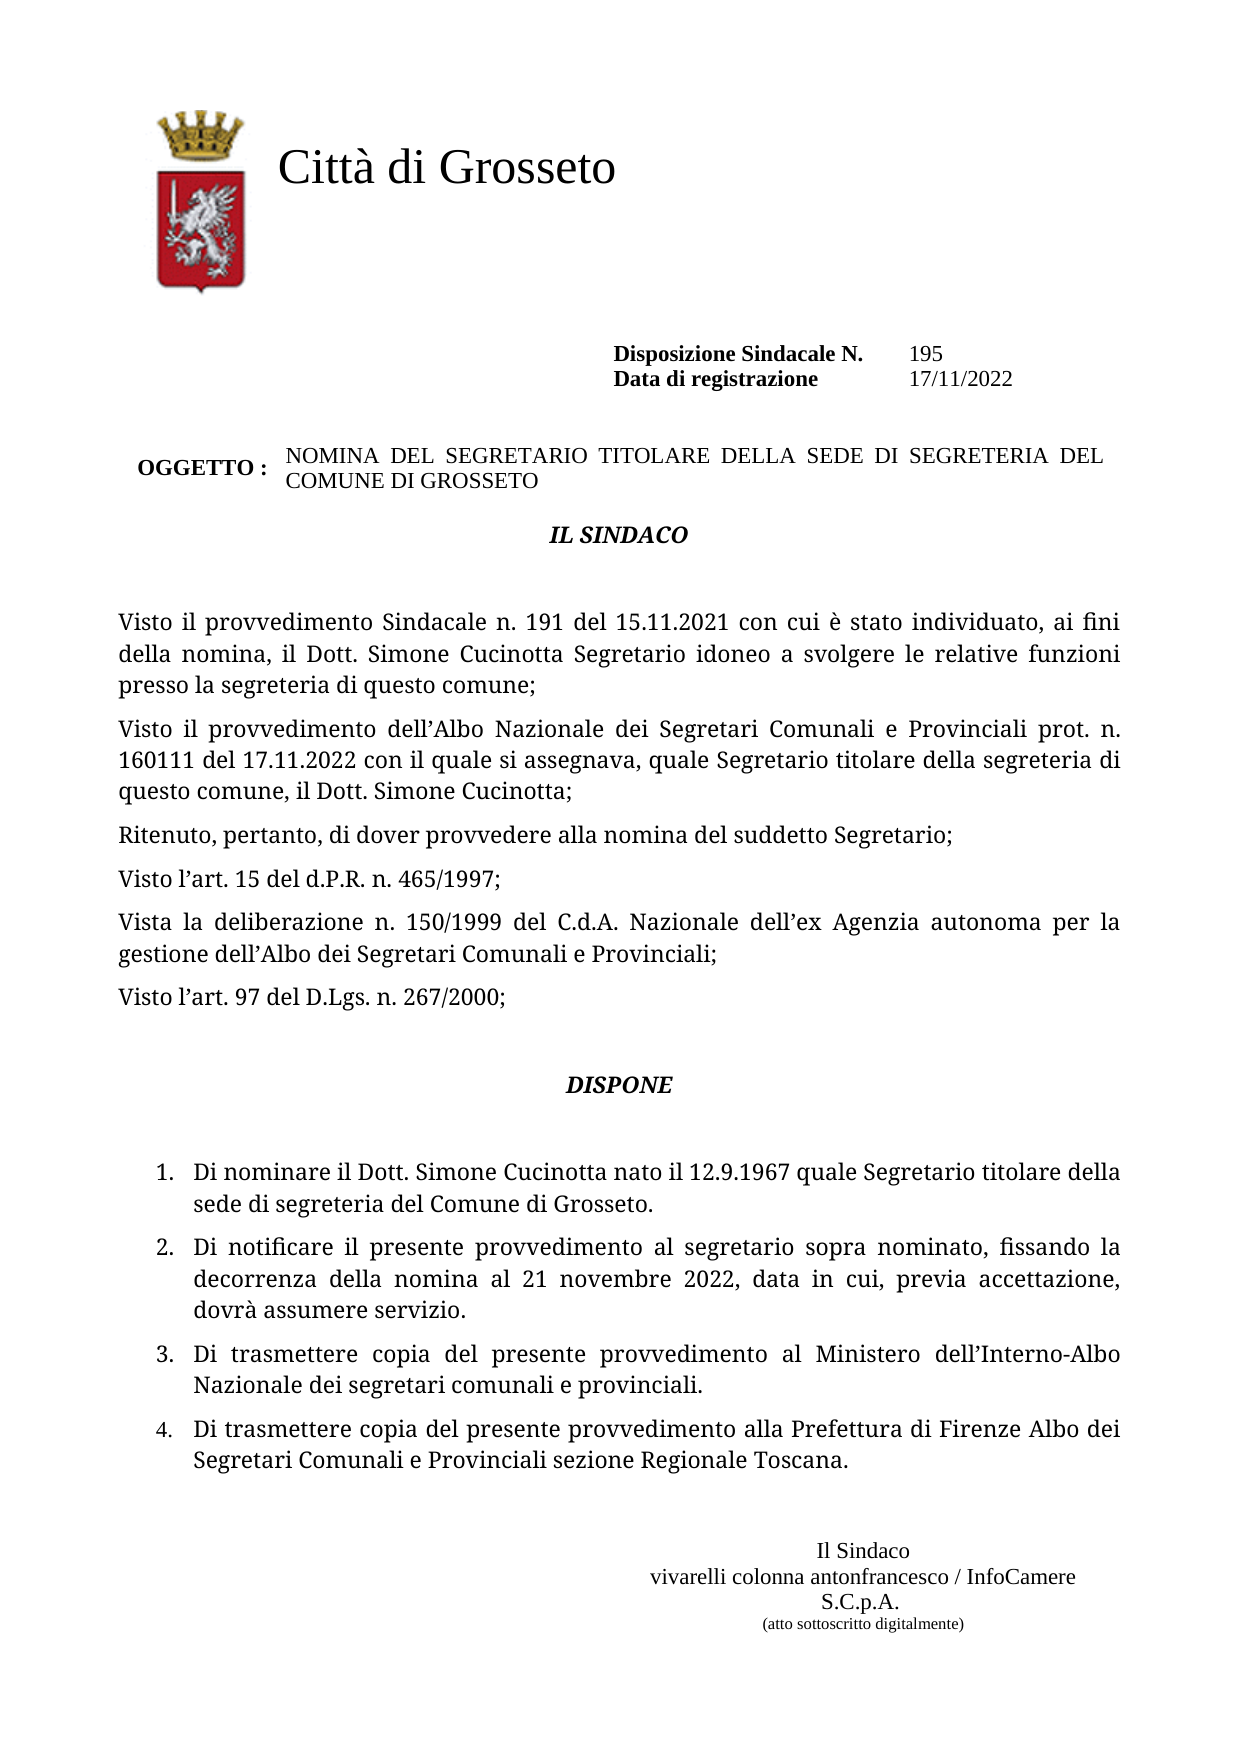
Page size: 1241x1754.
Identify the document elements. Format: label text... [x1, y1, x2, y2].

table_header OGGETTO : [130, 443, 278, 493]
table_cell (atto sottoscritto digitalmente) [620, 1615, 1106, 1640]
text Visto l’art. 15 del d.P.R. n. 465/1997; [118, 863, 1122, 894]
text Visto l’art. 97 del D.Lgs. n. 267/2000; [118, 981, 1122, 1013]
text Vista la deliberazione n. 150/1999 del C.d.A. Nazionale dell’ex Agenzia autonoma per la gestione dell’Albo dei Segretari Comunali e Provinciali; [118, 906, 1122, 969]
text Visto il provvedimento dell’Albo Nazionale dei Segretari Comunali e Provinciali prot. n. 160111 del 17.11.2022 con il quale si assegnava, quale Segretario titolare della segreteria di questo comune, il Dott. Simone Cucinotta; [118, 713, 1122, 806]
table_header NOMINA DEL SEGRETARIO TITOLARE DELLA SEDE DI SEGRETERIA DEL COMUNE DI GROSSETO [278, 443, 1112, 493]
table_cell [130, 1615, 620, 1640]
table_cell [130, 1564, 620, 1615]
text DISPONE [118, 1069, 1122, 1100]
table_header [125, 341, 345, 366]
text Città di Grosseto [278, 139, 1122, 194]
table_header Il Sindaco [620, 1539, 1106, 1564]
table_cell 17/11/2022 [901, 366, 1112, 392]
table_header 195 [901, 341, 1112, 366]
table_cell vivarelli colonna antonfrancesco / InfoCamere S.C.p.A. [620, 1564, 1106, 1615]
list Di nominare il Dott. Simone Cucinotta nato il 12.9.1967 quale Segretario titolare della sede di segreteria del Comune di Grosseto. [156, 1156, 1122, 1219]
text IL SINDACO [118, 519, 1122, 550]
table_cell [125, 366, 345, 392]
list Di trasmettere copia del presente provvedimento al Ministero dell’Interno-Albo Nazionale dei segretari comunali e provinciali. [156, 1338, 1122, 1400]
text Visto il provvedimento Sindacale n. 191 del 15.11.2021 con cui è stato individuato, ai fini della nomina, il Dott. Simone Cucinotta Segretario idoneo a svolgere le relative funzioni presso la segreteria di questo comune; [118, 606, 1122, 700]
table_cell [345, 366, 606, 392]
list Di notificare il presente provvedimento al segretario sopra nominato, fissando la decorrenza della nomina al 21 novembre 2022, data in cui, previa accettazione, dovrà assumere servizio. [156, 1231, 1122, 1325]
table_header [130, 1539, 620, 1564]
list Di trasmettere copia del presente provvedimento alla Prefettura di Firenze Albo dei Segretari Comunali e Provinciali sezione Regionale Toscana. [156, 1413, 1122, 1475]
text Ritenuto, pertanto, di dover provvedere alla nomina del suddetto Segretario; [118, 819, 1122, 850]
table_cell Data di registrazione [606, 366, 901, 392]
table_header [345, 341, 606, 366]
table_header Disposizione Sindacale N. [606, 341, 901, 366]
